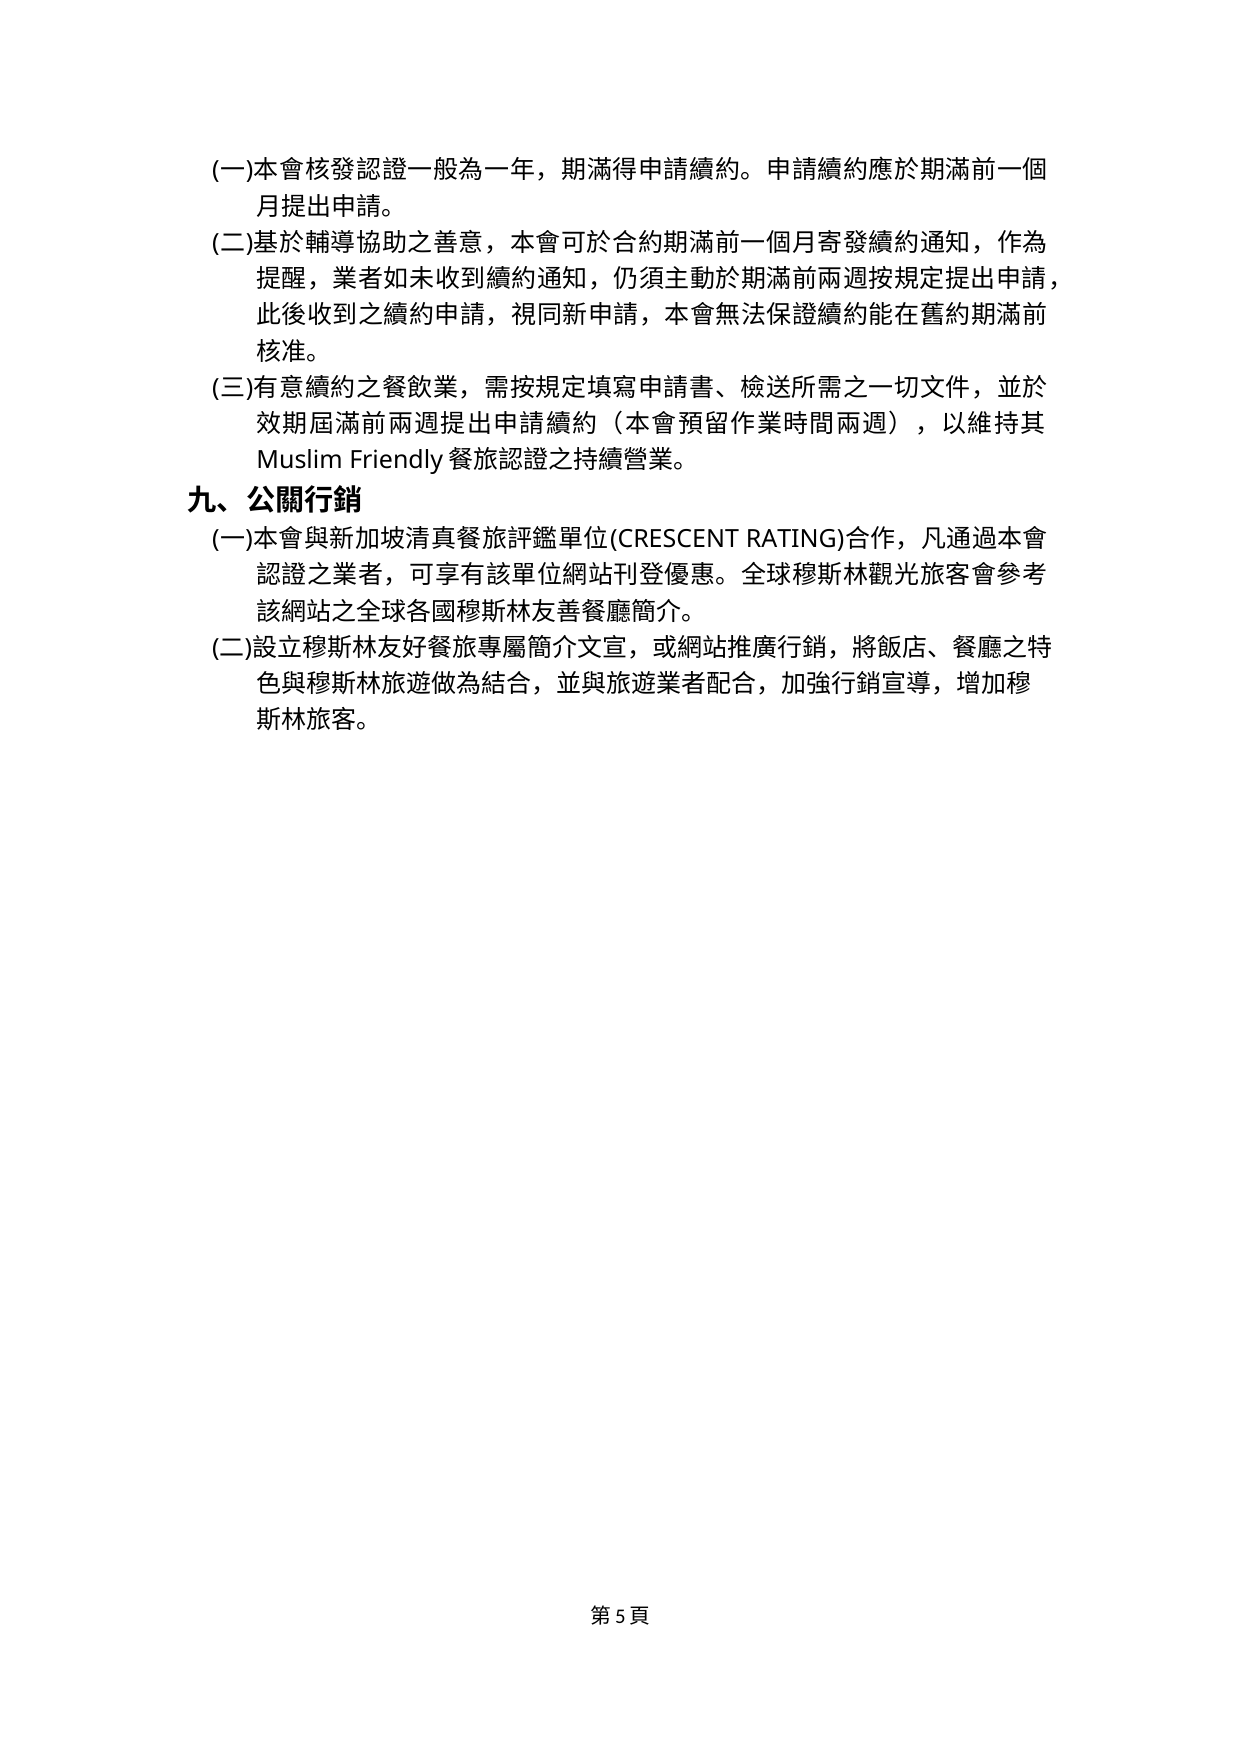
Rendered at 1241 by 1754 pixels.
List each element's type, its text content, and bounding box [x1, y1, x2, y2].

text 九、公關行銷 [187, 476, 1048, 518]
text (三)有意續約之餐飲業，需按規定填寫申請書、檢送所需之一切文件，並於效期屆滿前兩週提出申請續約（本會預留作業時間兩週），以維持其Muslim Friendly餐旅認證之持續營業。 [212, 367, 1048, 476]
text (一)本會核發認證一般為一年，期滿得申請續約。申請續約應於期滿前一個月提出申請。 [212, 150, 1048, 222]
text (一)本會與新加坡清真餐旅評鑑單位(CRESCENT RATING)合作，凡通過本會認證之業者，可享有該單位網站刊登優惠。全球穆斯林觀光旅客會參考該網站之全球各國穆斯林友善餐廳簡介。 [212, 518, 1048, 627]
text (二)設立穆斯林友好餐旅專屬簡介文宣，或網站推廣行銷，將飯店、餐廳之特色與穆斯林旅遊做為結合，並與旅遊業者配合，加強行銷宣導，增加穆斯林旅客。 [212, 627, 1053, 736]
text (二)基於輔導協助之善意，本會可於合約期滿前一個月寄發續約通知，作為提醒，業者如未收到續約通知，仍須主動於期滿前兩週按規定提出申請，此後收到之續約申請，視同新申請，本會無法保證續約能在舊約期滿前核准。 [212, 222, 1048, 367]
